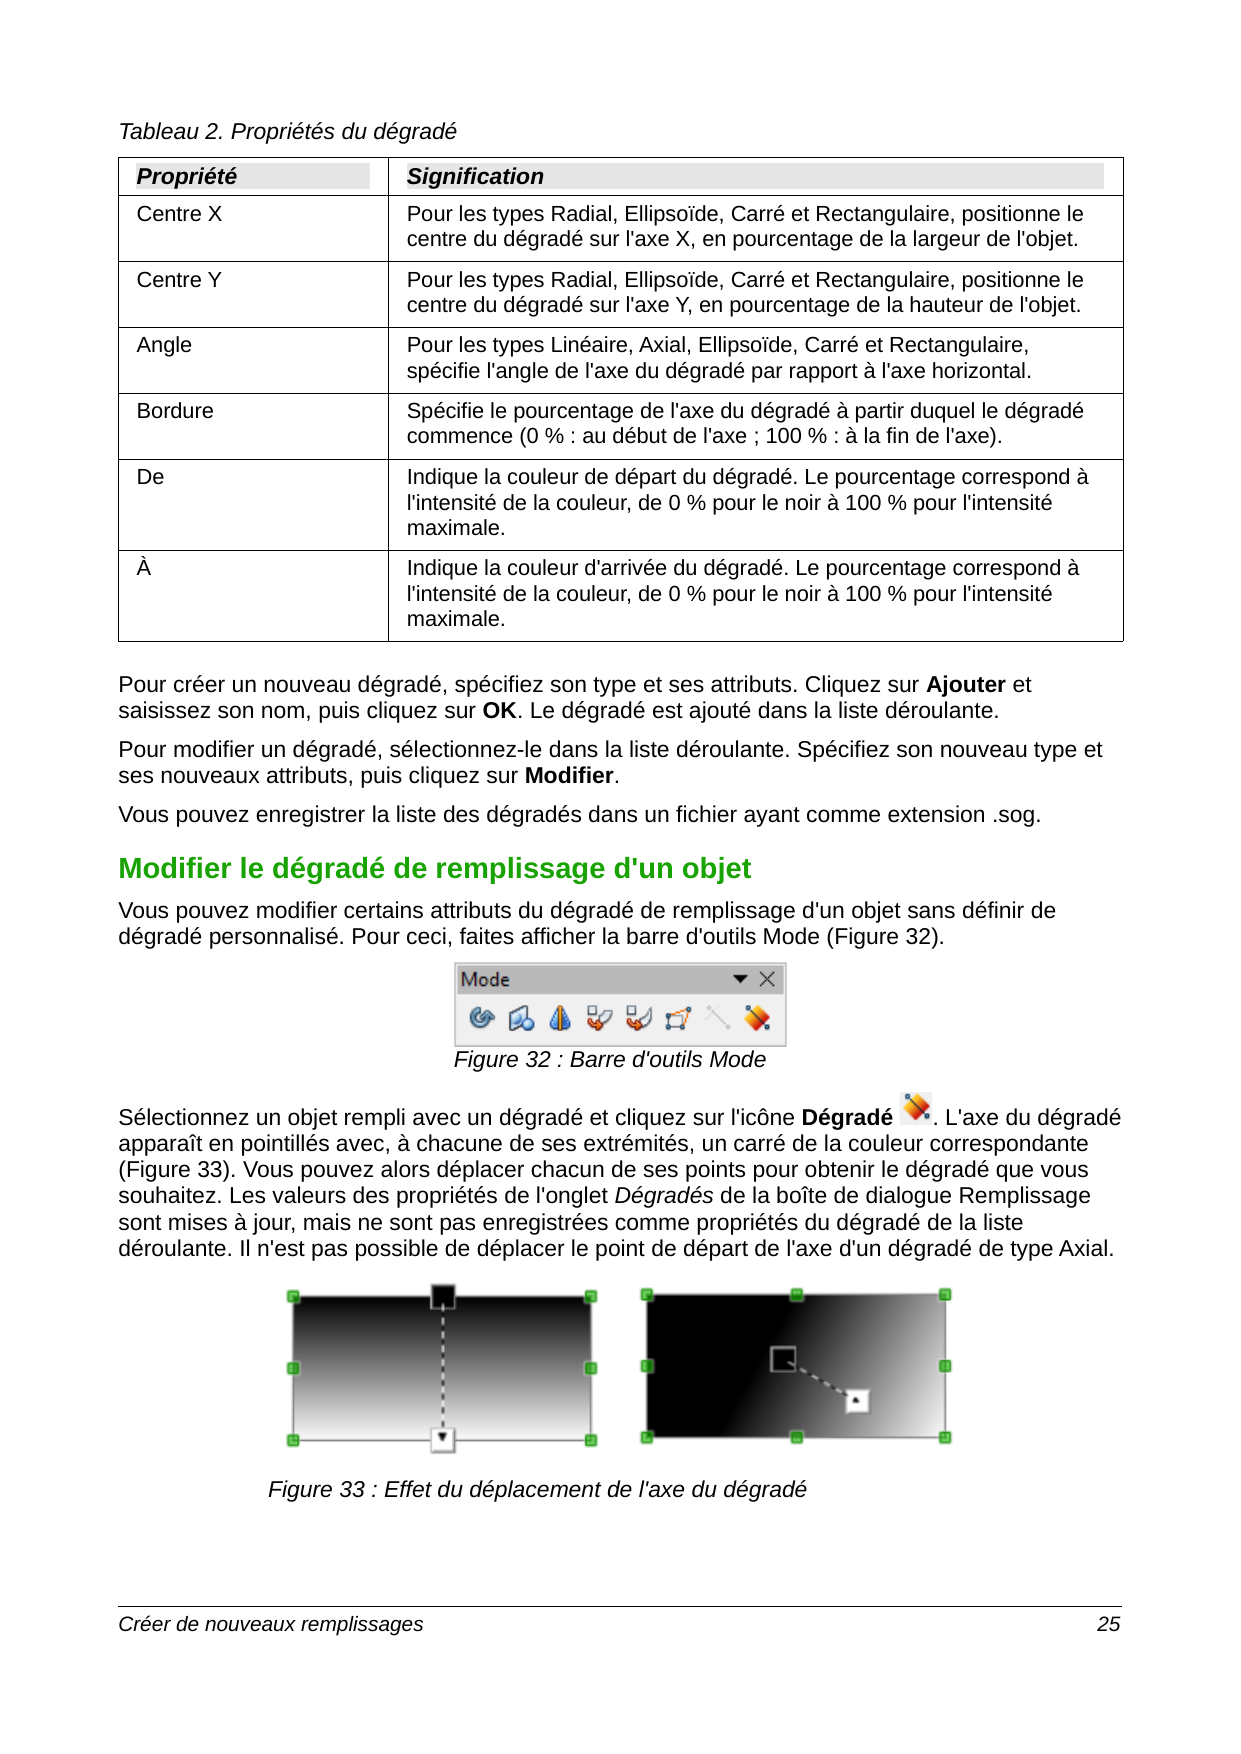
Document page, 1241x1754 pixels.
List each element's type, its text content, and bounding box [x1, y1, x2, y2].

text Pour modifier un dégradé, sélectionnez-le dans la liste déroulante. Spécifiez son nouveau type et ses nouveaux attributs, puis cliquez sur Modifier. [118, 736, 1122, 789]
subtitle Modifier le dégradé de remplissage d'un objet [118, 851, 1122, 884]
table_cell Centre X [119, 196, 388, 261]
table_cell Angle [119, 328, 388, 393]
text Figure 32 : Barre d'outils Mode [454, 1047, 787, 1073]
text Sélectionnez un objet rempli avec un dégradé et cliquez sur l'icône Dégradé . L'axe du dégradé apparaît en pointillés avec, à chacune de ses extrémités, un carré de la couleur correspondante (Figure 33). Vous pouvez alors déplacer chacun de ses points pour obtenir le dégradé que vous souhaitez. Les valeurs des propriétés de l'onglet Dégradés de la boîte de dialogue Remplissage sont mises à jour, mais ne sont pas enregistrées comme propriétés du dégradé de la liste déroulante. Il n'est pas possible de déplacer le point de départ de l'axe d'un dégradé de type Axial. [118, 1092, 1122, 1262]
text Figure 33 : Effet du déplacement de l'axe du dégradé [268, 1476, 972, 1502]
picture [899, 1092, 933, 1125]
table_cell Indique la couleur de départ du dégradé. Le pourcentage correspond à l'intensité de la couleur, de 0 % pour le noir à 100 % pour l'intensité maximale. [389, 460, 1123, 549]
table_cell De [119, 460, 388, 549]
text Tableau 2. Propriétés du dégradé [118, 118, 1122, 144]
table_cell Pour les types Radial, Ellipsoïde, Carré et Rectangulaire, positionne le centre du dégradé sur l'axe X, en pourcentage de la largeur de l'objet. [389, 196, 1123, 261]
table_cell Pour les types Linéaire, Axial, Ellipsoïde, Carré et Rectangulaire, spécifie l'angle de l'axe du dégradé par rapport à l'axe horizontal. [389, 328, 1123, 393]
table_cell Centre Y [119, 262, 388, 327]
table_cell Indique la couleur d'arrivée du dégradé. Le pourcentage correspond à l'intensité de la couleur, de 0 % pour le noir à 100 % pour l'intensité maximale. [389, 551, 1123, 641]
table_header Signification [389, 158, 1123, 195]
table_cell À [119, 551, 388, 641]
table_cell Bordure [119, 394, 388, 458]
table_header Propriété [119, 158, 388, 195]
table_cell Pour les types Radial, Ellipsoïde, Carré et Rectangulaire, positionne le centre du dégradé sur l'axe Y, en pourcentage de la hauteur de l'objet. [389, 262, 1123, 327]
text Vous pouvez enregistrer la liste des dégradés dans un fichier ayant comme extension .sog. [118, 801, 1122, 828]
text Pour créer un nouveau dégradé, spécifiez son type et ses attributs. Cliquez sur Ajouter et saisissez son nom, puis cliquez sur OK. Le dégradé est ajouté dans la liste déroulante. [118, 671, 1122, 723]
picture [453, 961, 787, 1047]
text Vous pouvez modifier certains attributs du dégradé de remplissage d'un objet sans définir de dégradé personnalisé. Pour ceci, faites afficher la barre d'outils Mode (Figure 32). [118, 897, 1122, 949]
picture [268, 1274, 973, 1476]
table_cell Spécifie le pourcentage de l'axe du dégradé à partir duquel le dégradé commence (0 % : au début de l'axe ; 100 % : à la fin de l'axe). [389, 394, 1123, 458]
